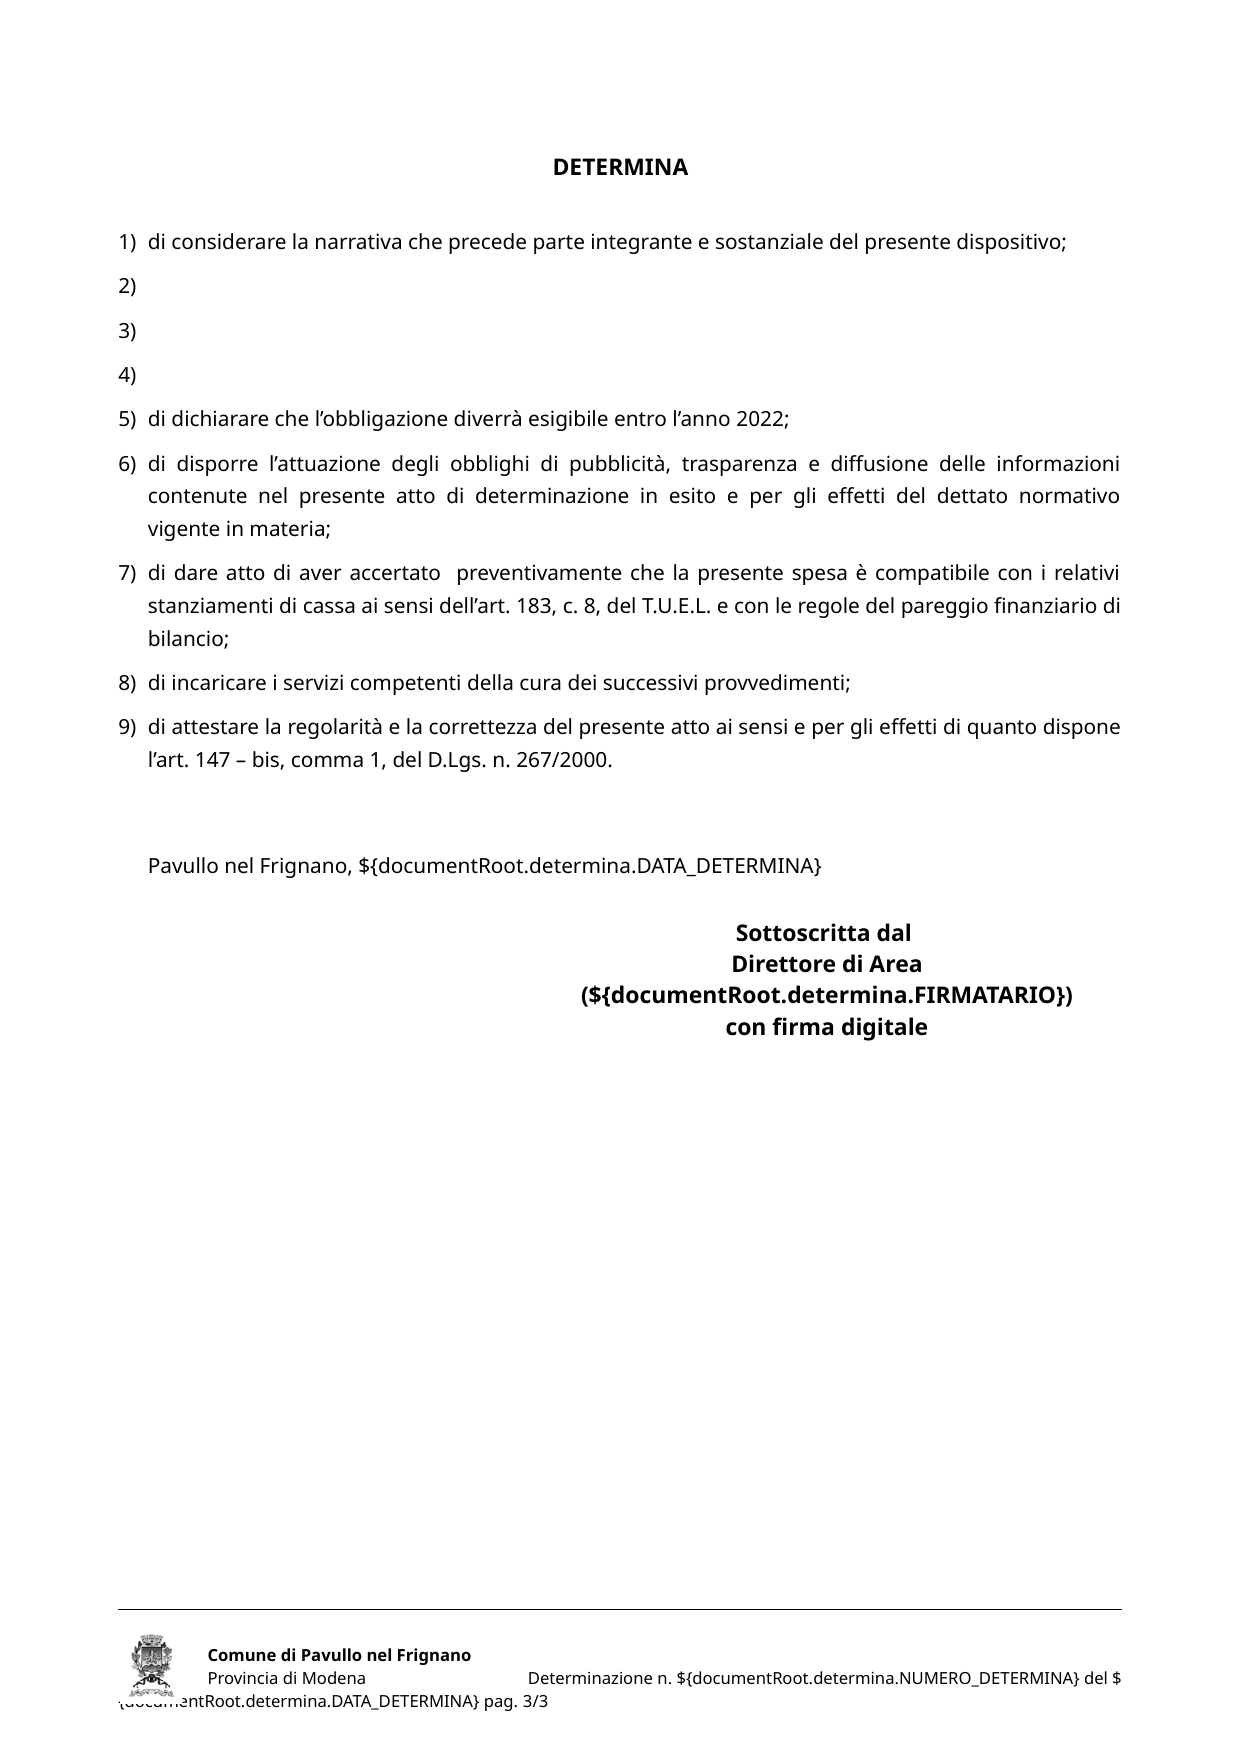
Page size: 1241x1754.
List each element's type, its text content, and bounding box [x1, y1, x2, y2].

list di incaricare i servizi competenti della cura dei successivi provvedimenti; [118, 668, 1122, 697]
text Sottoscritta dal [532, 917, 1122, 948]
list di considerare la narrativa che precede parte integrante e sostanziale del presente dispositivo; [118, 227, 1122, 256]
text Direttore di Area [532, 948, 1122, 979]
picture [120, 1631, 183, 1704]
list di dichiarare che l’obbligazione diverrà esigibile entro l’anno 2022; [118, 404, 1122, 433]
list di disporre l’attuazione degli obblighi di pubblicità, trasparenza e diffusione delle informazioni contenute nel presente atto di determinazione in esito e per gli effetti del dettato normativo vigente in materia; [118, 449, 1122, 543]
text DETERMINA [118, 151, 1122, 182]
text (${documentRoot.determina.FIRMATARIO}) [532, 979, 1122, 1011]
list di dare atto di aver accertato preventivamente che la presente spesa è compatibile con i relativi stanziamenti di cassa ai sensi dell’art. 183, c. 8, del T.U.E.L. e con le regole del pareggio finanziario di bilancio; [118, 558, 1122, 652]
list di attestare la regolarità e la correttezza del presente atto ai sensi e per gli effetti di quanto dispone l’art. 147 – bis, comma 1, del D.Lgs. n. 267/2000. [118, 712, 1122, 773]
text con firma digitale [532, 1011, 1122, 1042]
text Pavullo nel Frignano, ${documentRoot.determina.DATA_DETERMINA} [118, 852, 1122, 880]
